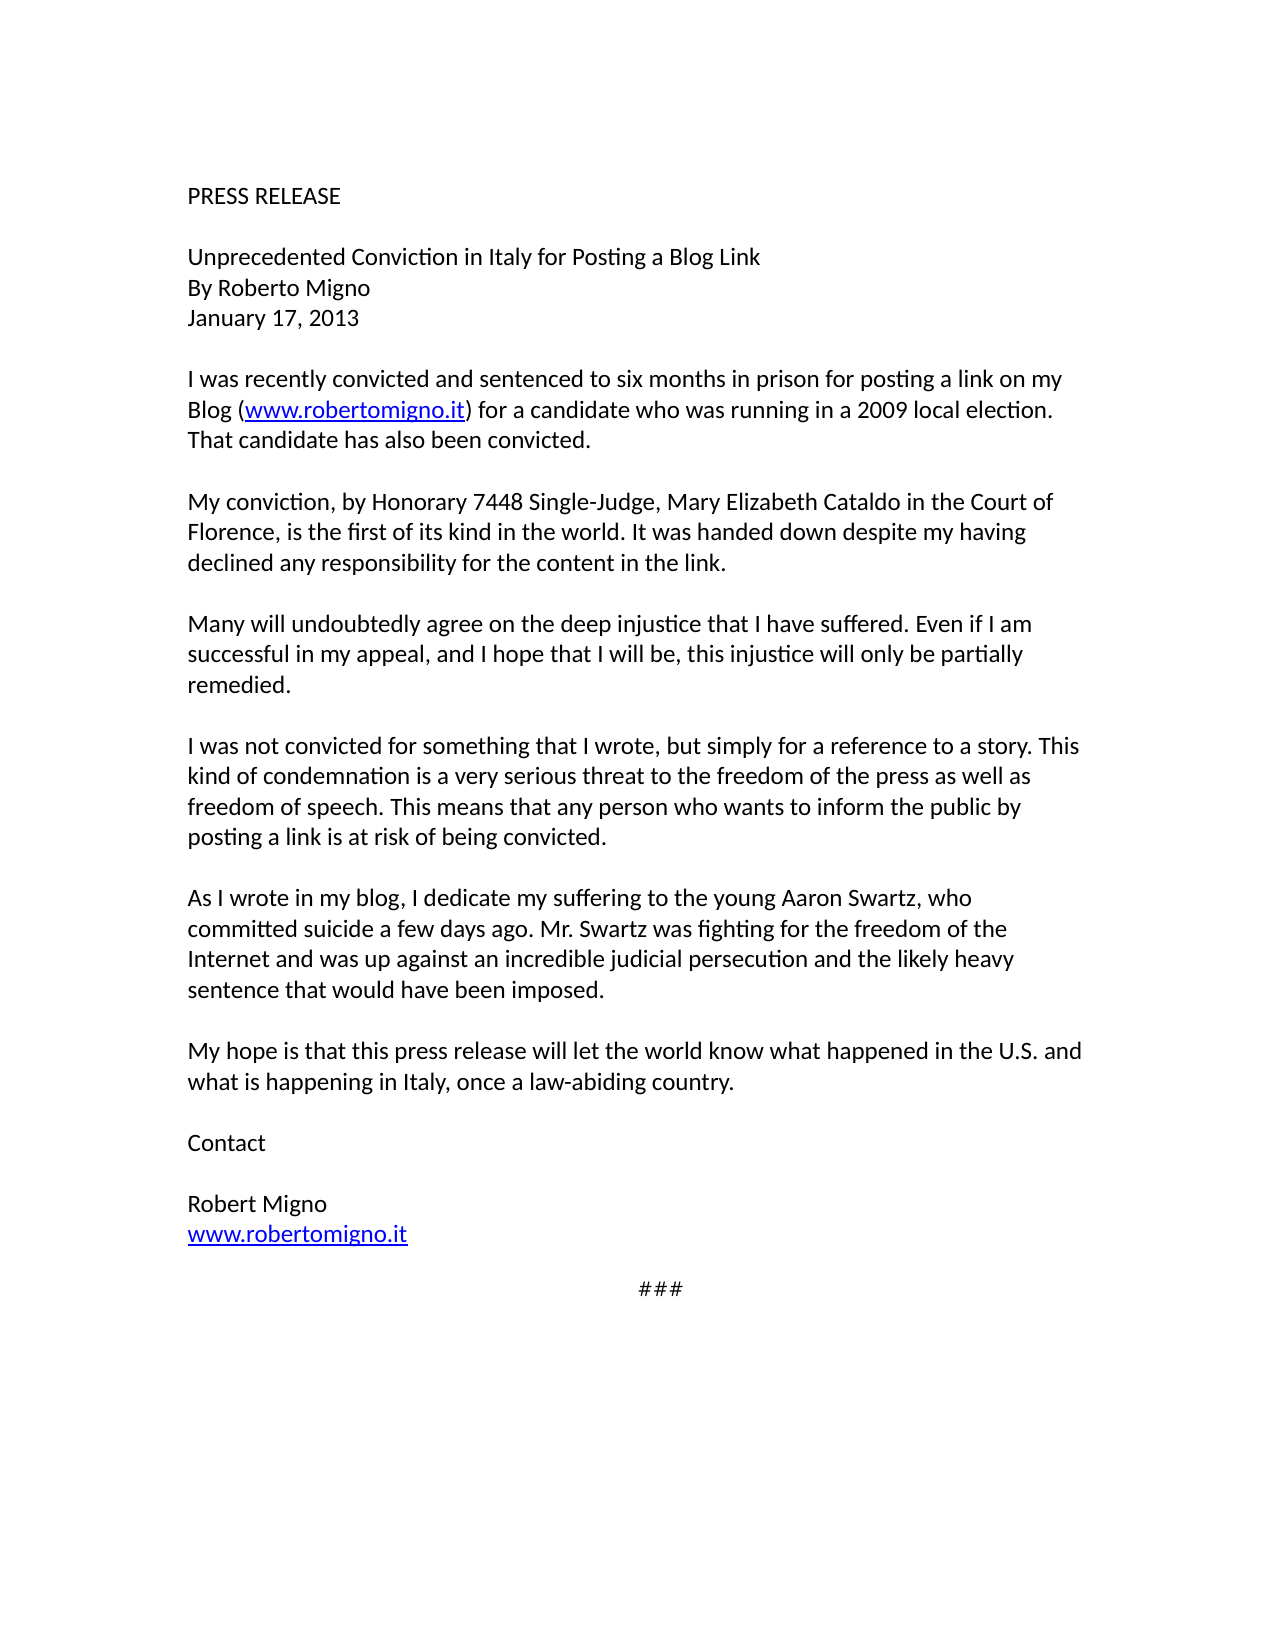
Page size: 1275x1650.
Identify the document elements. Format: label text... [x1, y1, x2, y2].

text My conviction, by Honorary 7448 Single-Judge, Mary Elizabeth Cataldo in the Court of Florence, is the first of its kind in the world. It was handed down despite my having declined any responsibility for the content in the link. [187, 486, 1087, 577]
text www.robertomigno.it [187, 1218, 1087, 1249]
text Many will undoubtedly agree on the deep injustice that I have suffered. Even if I am successful in my appeal, and I hope that I will be, this injustice will only be partially remedied. [187, 608, 1087, 699]
text PRESS RELEASE [187, 181, 1087, 211]
text I was recently convicted and sentenced to six months in prison for posting a link on my Blog (www.robertomigno.it) for a candidate who was running in a 2009 local election. That candidate has also been convicted. [187, 364, 1087, 455]
text Unprecedented Conviction in Italy for Posting a Blog Link [187, 242, 1087, 272]
text As I wrote in my blog, I dedicate my suffering to the young Aaron Swartz, who committed suicide a few days ago. Mr. Swartz was fighting for the freedom of the Internet and was up against an incredible judicial persecution and the likely heavy sentence that would have been imposed. [187, 882, 1087, 1004]
text Robert Migno [187, 1188, 1087, 1218]
text My hope is that this press release will let the world know what happened in the U.S. and what is happening in Italy, once a law-abiding country. [187, 1035, 1087, 1096]
text By Roberto Migno [187, 272, 1087, 303]
text January 17, 2013 [187, 303, 1087, 333]
text ### [187, 1274, 1087, 1302]
text I was not convicted for something that I wrote, but simply for a reference to a story. This kind of condemnation is a very serious threat to the freedom of the press as well as freedom of speech. This means that any person who wants to inform the public by posting a link is at risk of being convicted. [187, 730, 1087, 852]
text Contact [187, 1127, 1087, 1157]
